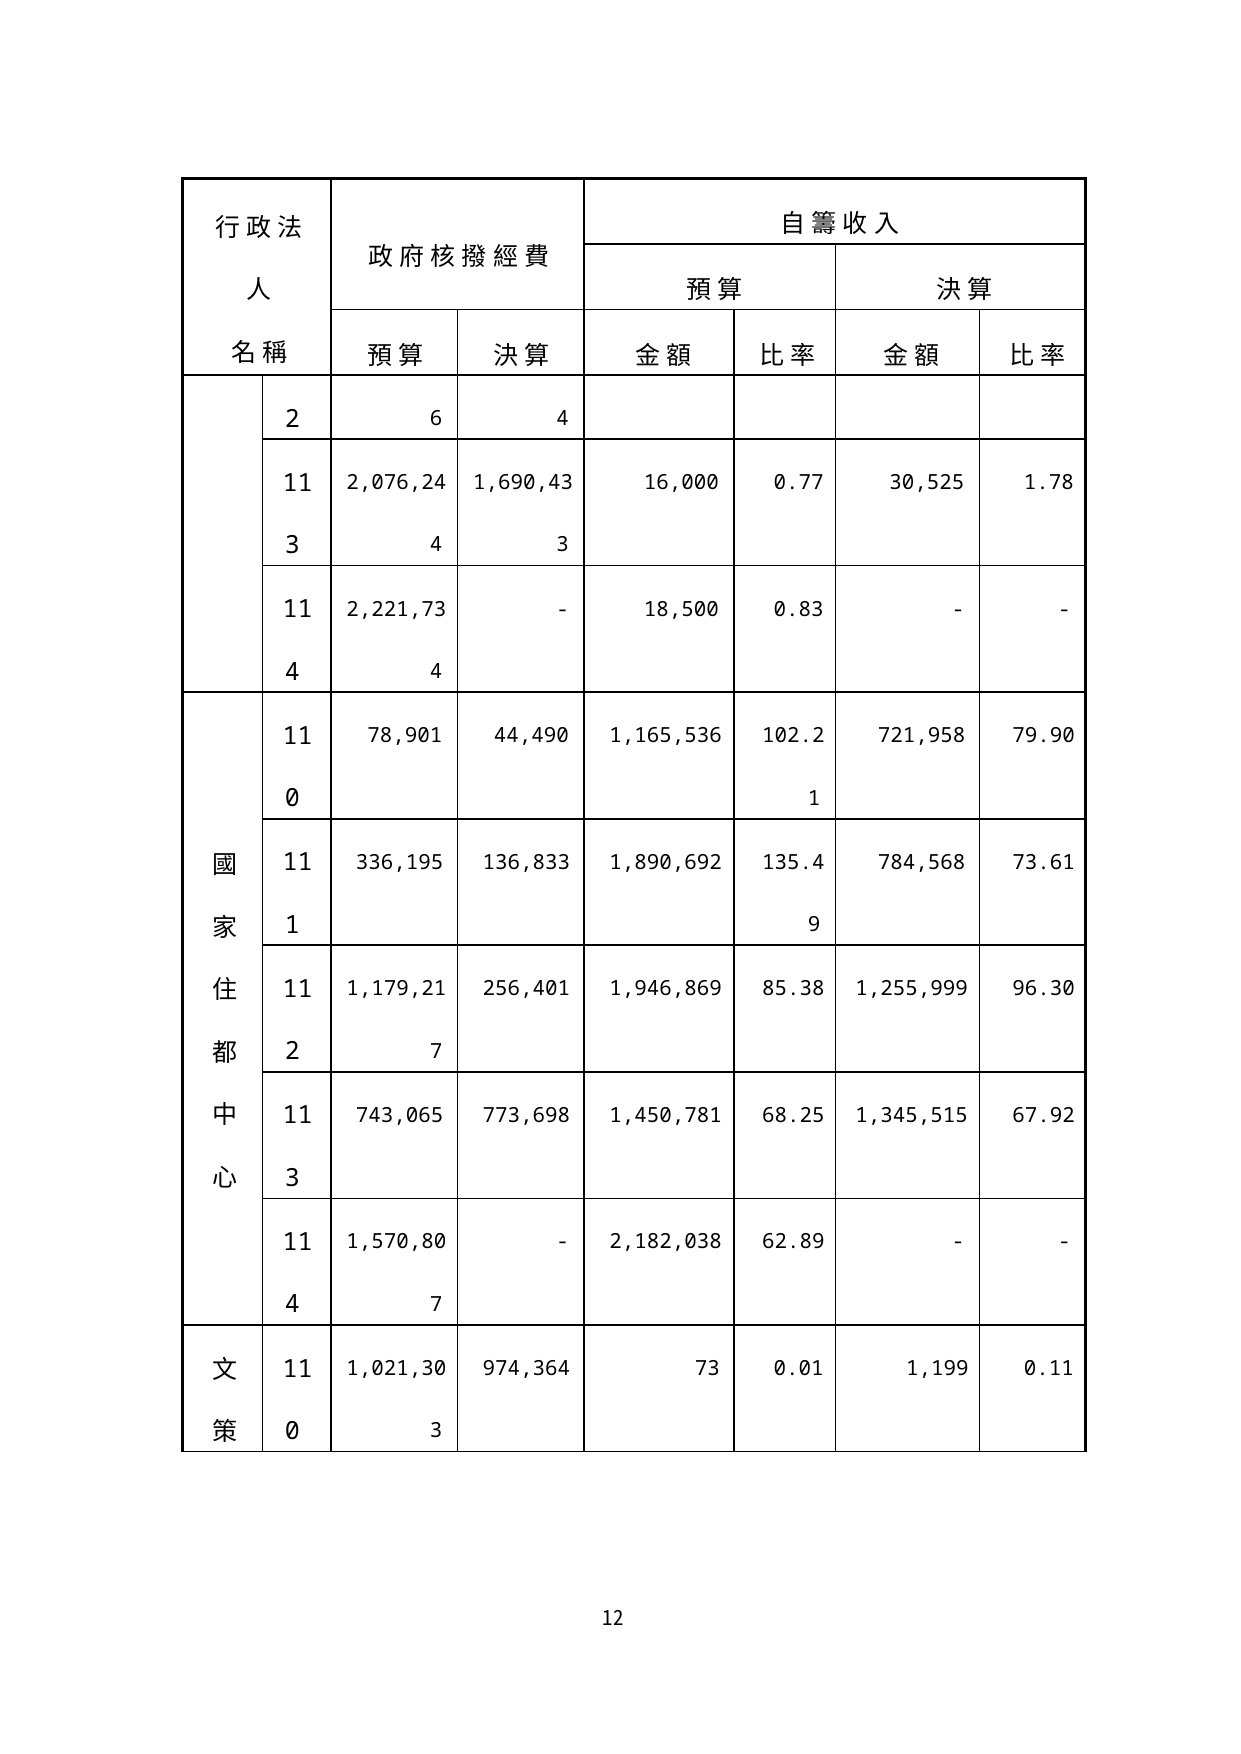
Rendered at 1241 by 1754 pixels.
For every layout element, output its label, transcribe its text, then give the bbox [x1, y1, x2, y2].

table_cell 96.30 [980, 946, 1084, 1071]
table_cell 預算 [585, 245, 835, 308]
table_cell - [980, 566, 1084, 691]
table_cell 0.01 [735, 1326, 835, 1451]
table_cell 79.90 [980, 693, 1084, 818]
table_cell 比率 [735, 310, 835, 374]
table_cell 67.92 [980, 1073, 1084, 1197]
table_cell 2,221,734 [332, 566, 457, 691]
table_cell 決算 [836, 245, 1084, 308]
table_cell 2,182,038 [585, 1199, 733, 1324]
table_cell [735, 376, 835, 438]
table_cell 135.49 [735, 820, 835, 944]
table_cell 773,698 [458, 1073, 583, 1197]
table_cell 1,165,536 [585, 693, 733, 818]
table_cell 1,199 [836, 1326, 979, 1451]
table_cell 1,690,433 [458, 440, 583, 565]
table_cell 1,255,999 [836, 946, 979, 1071]
table_cell 16,000 [585, 440, 733, 565]
table_cell [585, 376, 733, 438]
table_header 自籌收入 [585, 180, 1084, 243]
table_cell 110 [263, 1326, 330, 1451]
table_header 政府核撥經費 [332, 180, 583, 308]
table_cell 1,570,807 [332, 1199, 457, 1324]
table_cell 6 [332, 376, 457, 438]
table_cell 1,890,692 [585, 820, 733, 944]
table_cell 2,076,244 [332, 440, 457, 565]
table_cell 102.21 [735, 693, 835, 818]
table_cell 預算 [332, 310, 457, 374]
table_cell 18,500 [585, 566, 733, 691]
table_cell 743,065 [332, 1073, 457, 1197]
table_cell 0.77 [735, 440, 835, 565]
table_cell 256,401 [458, 946, 583, 1071]
table_cell 336,195 [332, 820, 457, 944]
table_cell 30,525 [836, 440, 979, 565]
table_cell 文策 [184, 1326, 262, 1451]
table_cell - [980, 1199, 1084, 1324]
table_cell 78,901 [332, 693, 457, 818]
table_cell [836, 376, 979, 438]
table_cell 111 [263, 820, 330, 944]
table_cell 784,568 [836, 820, 979, 944]
table_cell 1,345,515 [836, 1073, 979, 1197]
table_cell 0.11 [980, 1326, 1084, 1451]
table_cell 0.83 [735, 566, 835, 691]
table_cell 114 [263, 566, 330, 691]
table_cell 73.61 [980, 820, 1084, 944]
table_cell 1,450,781 [585, 1073, 733, 1197]
table_cell 721,958 [836, 693, 979, 818]
table_cell 2 [263, 376, 330, 438]
table_cell 136,833 [458, 820, 583, 944]
table_cell - [458, 566, 583, 691]
table_cell 決算 [458, 310, 583, 374]
table_cell 974,364 [458, 1326, 583, 1451]
table_cell 114 [263, 1199, 330, 1324]
table_cell 國家住都中心 [184, 693, 262, 1324]
table_cell 1.78 [980, 440, 1084, 565]
table_cell 1,179,217 [332, 946, 457, 1071]
table_cell 金額 [585, 310, 733, 374]
table_cell - [458, 1199, 583, 1324]
table_cell 113 [263, 1073, 330, 1197]
table_cell [184, 376, 262, 691]
table_cell - [836, 566, 979, 691]
table_cell 比率 [980, 310, 1084, 374]
table_cell 44,490 [458, 693, 583, 818]
table_cell 1,021,303 [332, 1326, 457, 1451]
table_cell 62.89 [735, 1199, 835, 1324]
table_cell [980, 376, 1084, 438]
table_cell 73 [585, 1326, 733, 1451]
table_cell 112 [263, 946, 330, 1071]
table_cell 68.25 [735, 1073, 835, 1197]
table_cell 85.38 [735, 946, 835, 1071]
table_cell - [836, 1199, 979, 1324]
table_cell 1,946,869 [585, 946, 733, 1071]
table_header 行政法人 名稱 [184, 180, 330, 374]
table_cell 金額 [836, 310, 979, 374]
table_cell 4 [458, 376, 583, 438]
table_cell 113 [263, 440, 330, 565]
table_cell 110 [263, 693, 330, 818]
